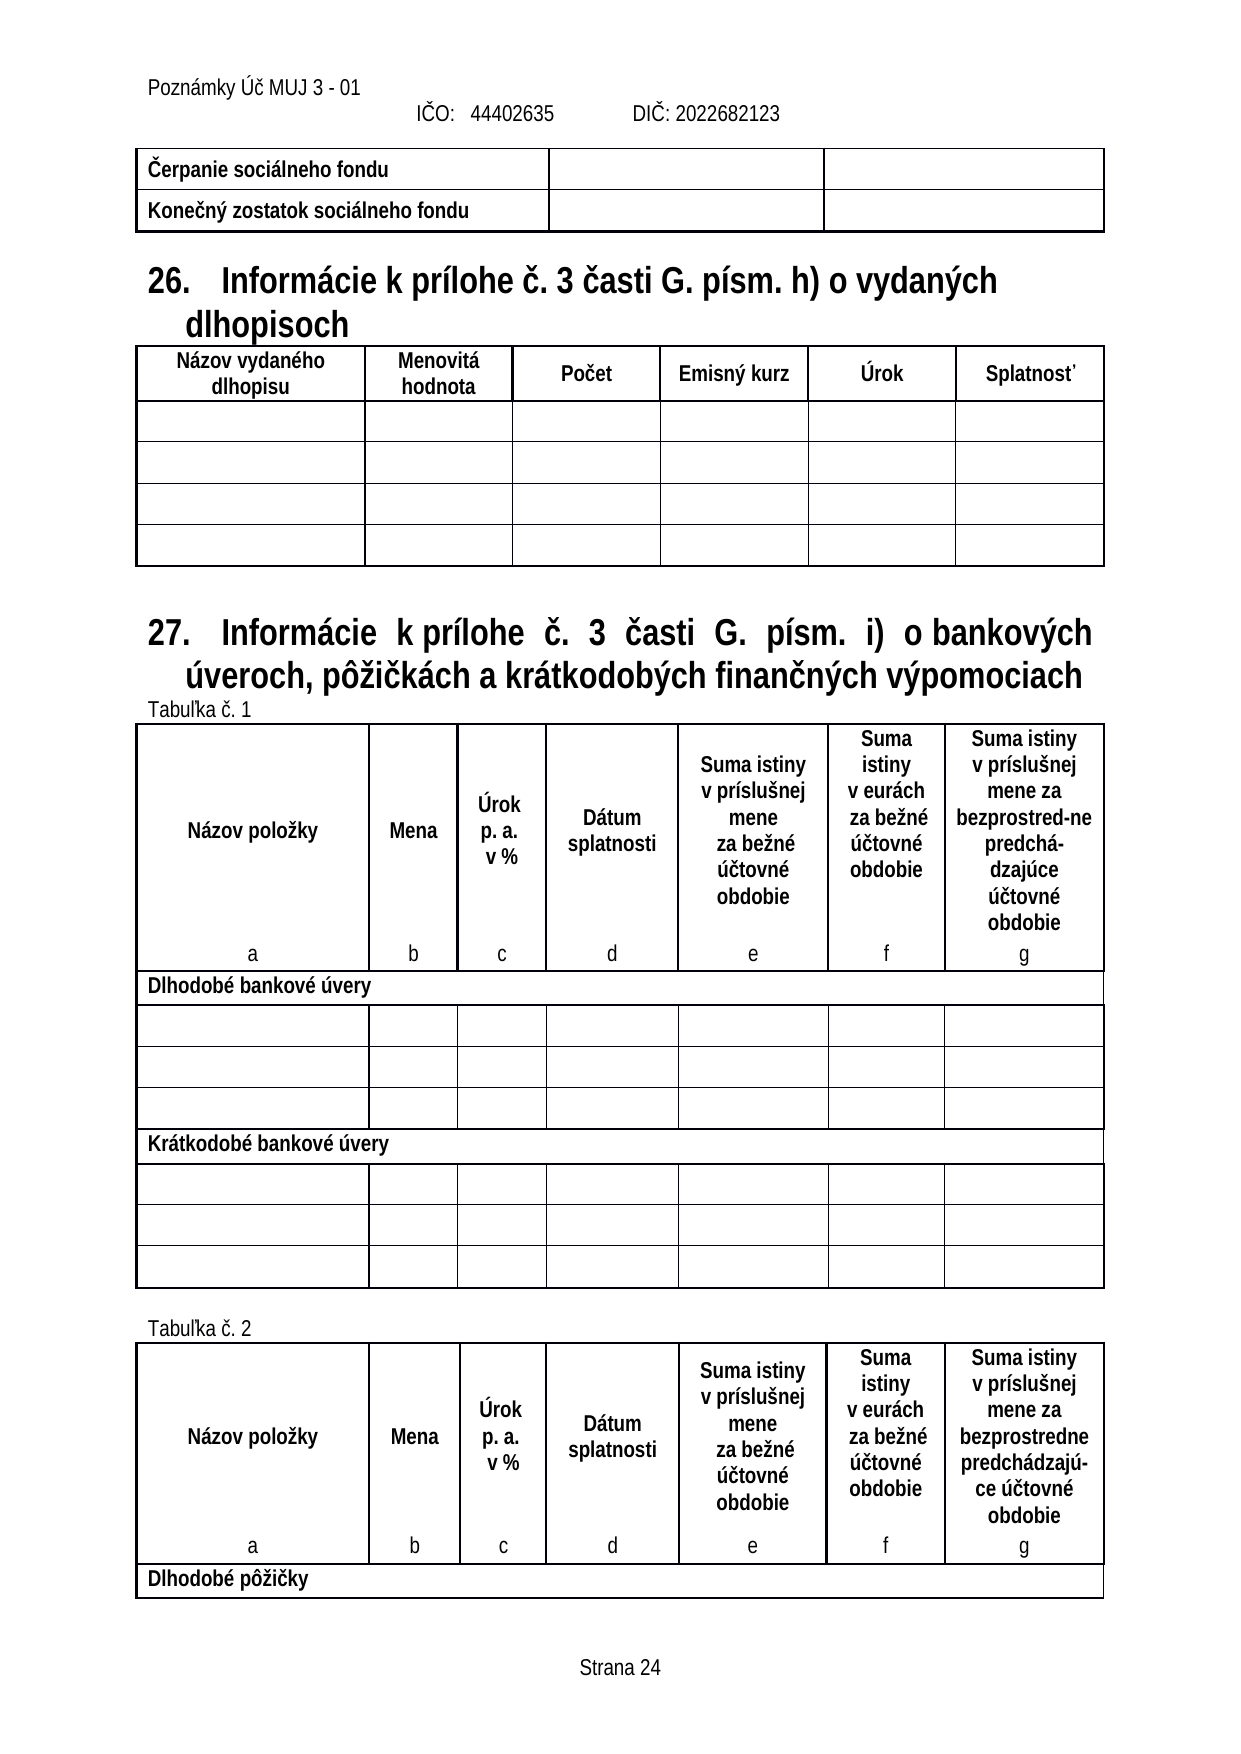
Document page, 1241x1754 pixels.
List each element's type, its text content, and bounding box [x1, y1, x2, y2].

table_cell [370, 1246, 457, 1287]
table_cell c [459, 936, 545, 970]
table_header Dátum splatnosti [547, 1344, 678, 1528]
table_header Suma istiny v eurách za bežné účtovné obdobie [828, 1344, 944, 1528]
table_cell d [547, 936, 677, 970]
table_cell [513, 525, 660, 565]
table_cell e [680, 1528, 825, 1562]
table_header Suma istiny v príslušnej mene za bezprostredne predchádzajú-ce účtovné obdobie [946, 1344, 1103, 1528]
table_cell [366, 402, 512, 441]
table_cell [458, 1246, 546, 1287]
table_cell [945, 1205, 1103, 1245]
table_cell [458, 1047, 546, 1087]
table_header Menovitá hodnota [366, 347, 511, 400]
table_cell [138, 1047, 368, 1087]
table_cell [679, 1088, 828, 1128]
table_header Suma istiny v príslušnej mene za bezprostred-ne predchá-dzajúce účtovné obdobie [946, 725, 1103, 936]
table_cell [679, 1246, 828, 1287]
table_cell [458, 1165, 546, 1204]
table_cell [809, 484, 955, 524]
table_cell [547, 1088, 678, 1128]
table_cell a [138, 1528, 368, 1562]
table_cell [661, 442, 808, 482]
table_header Úrok [809, 347, 955, 400]
text Tabuľka č. 2 [148, 1315, 1092, 1342]
table_cell [809, 402, 955, 441]
table_cell Čerpanie sociálneho fondu [138, 149, 548, 189]
table_header Počet [514, 347, 659, 400]
table_cell Dlhodobé bankové úvery [138, 972, 1103, 1004]
table_cell [550, 190, 823, 230]
table_cell [679, 1165, 828, 1204]
table_header Názov položky [138, 1344, 368, 1528]
table_cell [829, 1205, 944, 1245]
table_cell [366, 525, 512, 565]
table_cell f [828, 1528, 944, 1562]
table_header Suma istiny v príslušnej mene za bežné účtovné obdobie [679, 725, 827, 936]
table_cell [661, 402, 808, 441]
table_cell [138, 525, 364, 565]
table_cell g [946, 936, 1103, 970]
table_cell [547, 1047, 678, 1087]
table_cell Dlhodobé pôžičky [138, 1565, 1103, 1597]
table_cell [945, 1165, 1103, 1204]
table_header Úrok p. a. v % [459, 725, 545, 936]
table_cell [829, 1047, 944, 1087]
table_cell [138, 1165, 368, 1204]
table_cell [550, 149, 823, 189]
table_cell [138, 442, 364, 482]
table_cell [661, 484, 808, 524]
table_cell [956, 525, 1103, 565]
table_cell [370, 1088, 457, 1128]
table_cell [138, 402, 364, 441]
table_cell [138, 1246, 368, 1287]
text Tabuľka č. 1 [148, 696, 1092, 723]
table_cell [366, 442, 512, 482]
table_header Splatnosť [957, 347, 1103, 400]
table_header Suma istiny v eurách za bežné účtovné obdobie [829, 725, 944, 936]
table_cell [458, 1205, 546, 1245]
table_cell [679, 1205, 828, 1245]
table_cell [547, 1205, 678, 1245]
table_cell [945, 1006, 1103, 1046]
table_cell [458, 1006, 546, 1046]
table_cell a [138, 936, 368, 970]
table_cell [138, 1006, 368, 1046]
table_cell [547, 1165, 678, 1204]
table_cell [829, 1088, 944, 1128]
table_cell g [946, 1528, 1103, 1562]
table_cell d [547, 1528, 678, 1562]
table_cell [825, 149, 1103, 189]
table_cell [945, 1246, 1103, 1287]
table_cell [370, 1205, 457, 1245]
table_cell [829, 1246, 944, 1287]
table_cell [679, 1047, 828, 1087]
table_cell [138, 1205, 368, 1245]
table_cell [809, 525, 955, 565]
table_cell [370, 1165, 457, 1204]
table_header Dátum splatnosti [547, 725, 677, 936]
table_cell [825, 190, 1103, 230]
table_cell e [679, 936, 827, 970]
table_cell [829, 1165, 944, 1204]
table_cell [547, 1246, 678, 1287]
table_header Mena [370, 725, 456, 936]
table_cell [370, 1006, 457, 1046]
table_cell [366, 484, 512, 524]
table_cell [945, 1047, 1103, 1087]
table_cell [513, 402, 660, 441]
table_cell [945, 1088, 1103, 1128]
table_cell [138, 1088, 368, 1128]
table_cell b [370, 1528, 459, 1562]
table_cell [661, 525, 808, 565]
table_cell [370, 1047, 457, 1087]
table_cell [679, 1006, 828, 1046]
table_cell [956, 442, 1103, 482]
table_cell [513, 442, 660, 482]
table_cell f [829, 936, 944, 970]
table_header Názov vydaného dlhopisu [138, 347, 364, 400]
table_cell Krátkodobé bankové úvery [138, 1130, 1103, 1163]
table_cell [829, 1006, 944, 1046]
table_header Suma istiny v príslušnej mene za bežné účtovné obdobie [680, 1344, 825, 1528]
table_cell [513, 484, 660, 524]
table_cell Konečný zostatok sociálneho fondu [138, 190, 548, 230]
table_header Názov položky [138, 725, 368, 936]
table_cell [458, 1088, 546, 1128]
title Informácie k prílohe č. 3 časti G. písm. i) o bankových úveroch, pôžičkách a krátkodobých finančných výpomociach [148, 610, 1092, 696]
table_cell [138, 484, 364, 524]
table_cell [956, 484, 1103, 524]
table_header Emisný kurz [661, 347, 807, 400]
table_cell c [461, 1528, 545, 1562]
table_cell [547, 1006, 678, 1046]
table_cell [809, 442, 955, 482]
table_header Mena [370, 1344, 459, 1528]
title Informácie k prílohe č. 3 časti G. písm. h) o vydaných dlhopisoch [148, 259, 1092, 345]
table_header Úrok p. a. v % [461, 1344, 545, 1528]
table_cell [956, 402, 1103, 441]
table_cell b [370, 936, 456, 970]
